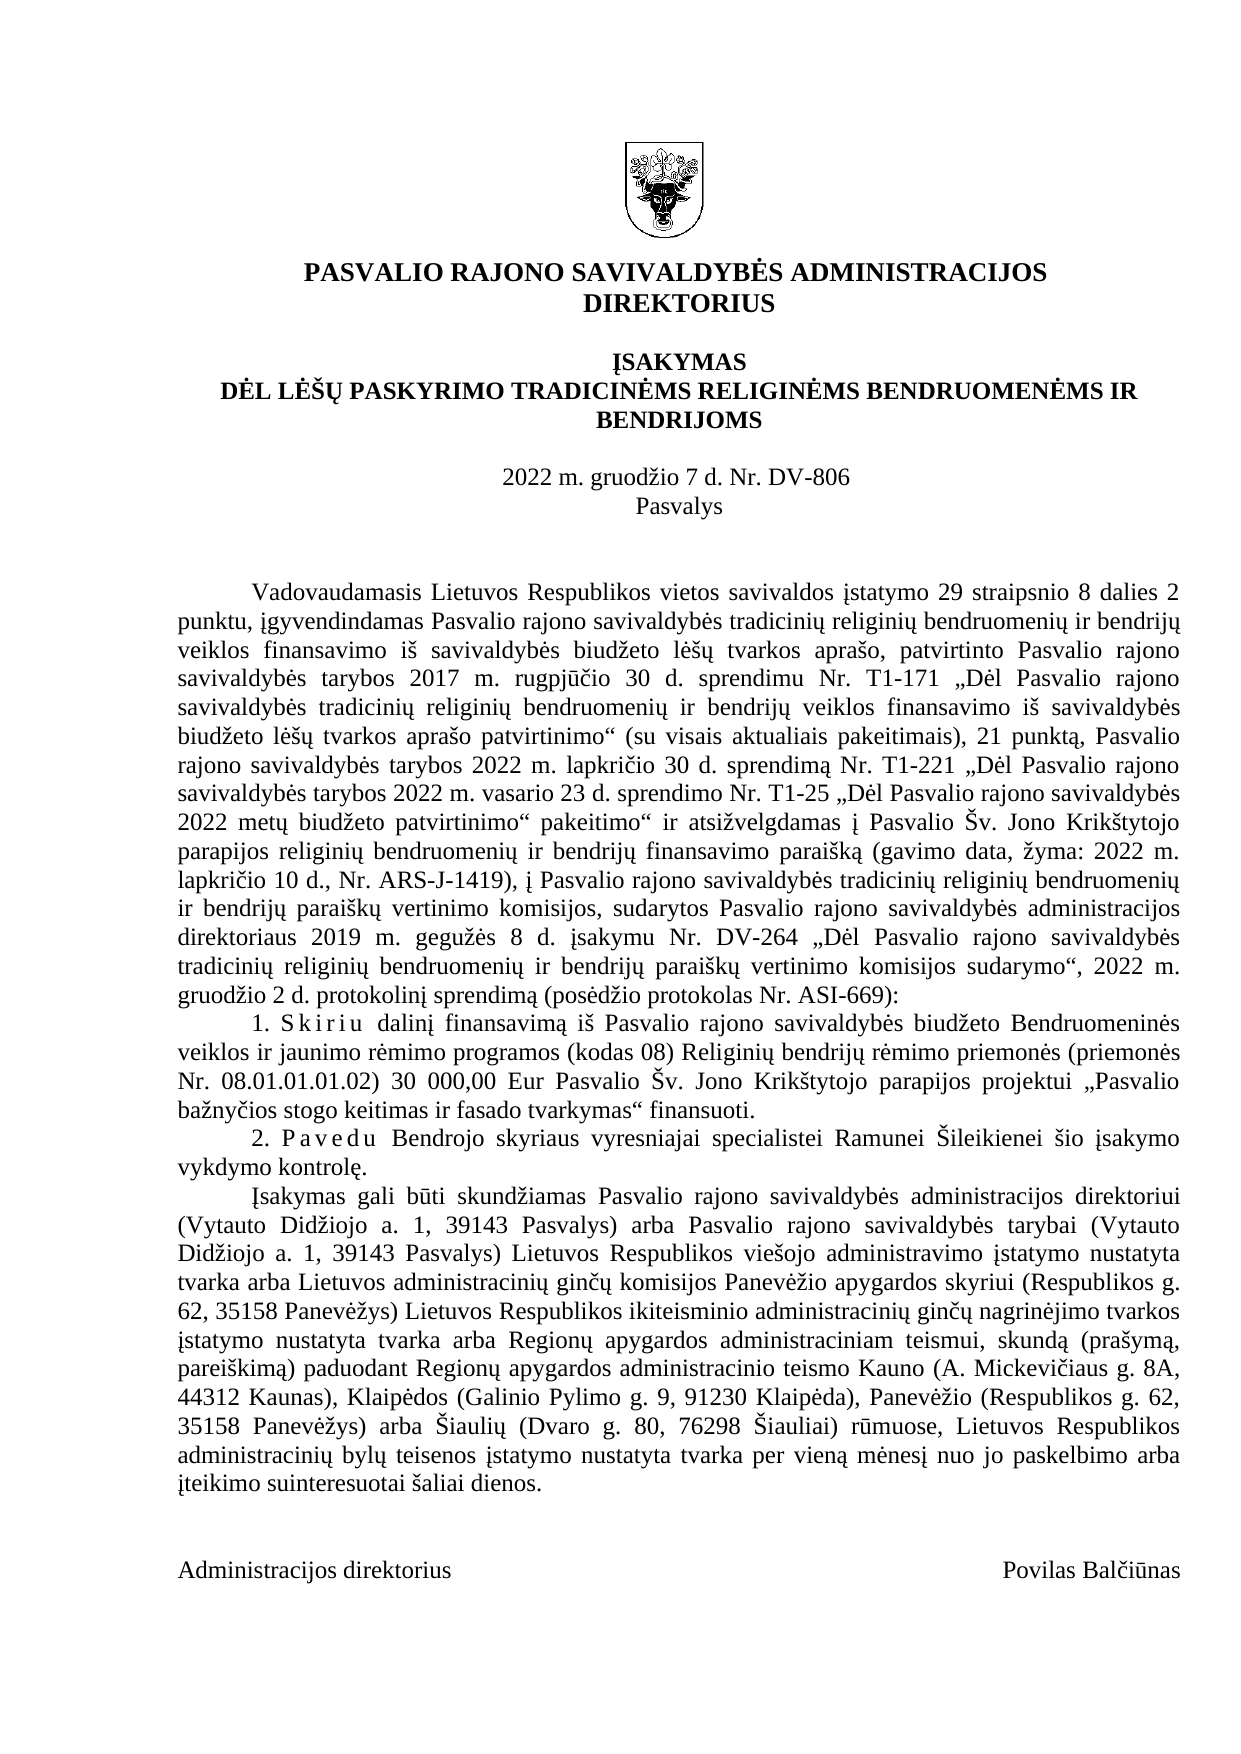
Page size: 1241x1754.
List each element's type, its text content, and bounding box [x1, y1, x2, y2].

text 2. Pavedu Bendrojo skyriaus vyresniajai specialistei Ramunei Šileikienei šio įsakymo vykdymo kontrolę. [177, 1123, 1181, 1181]
text Administracijos direktorius Povilas Balčiūnas [177, 1555, 1181, 1583]
text Pasvalio rajono savivaldybės administracijos [177, 256, 1181, 287]
text Įsakymas gali būti skundžiamas Pasvalio rajono savivaldybės administracijos direktoriui (Vytauto Didžiojo a. 1, 39143 Pasvalys) arba Pasvalio rajono savivaldybės tarybai (Vytauto Didžiojo a. 1, 39143 Pasvalys) Lietuvos Respublikos viešojo administravimo įstatymo nustatyta tvarka arba Lietuvos administracinių ginčų komisijos Panevėžio apygardos skyriui (Respublikos g. 62, 35158 Panevėžys) Lietuvos Respublikos ikiteisminio administracinių ginčų nagrinėjimo tvarkos įstatymo nustatyta tvarka arba Regionų apygardos administraciniam teismui, skundą (prašymą, pareiškimą) paduodant Regionų apygardos administracinio teismo Kauno (A. Mickevičiaus g. 8A, 44312 Kaunas), Klaipėdos (Galinio Pylimo g. 9, 91230 Klaipėda), Panevėžio (Respublikos g. 62, 35158 Panevėžys) arba Šiaulių (Dvaro g. 80, 76298 Šiauliai) rūmuose, Lietuvos Respublikos administracinių bylų teisenos įstatymo nustatyta tvarka per vieną mėnesį nuo jo paskelbimo arba įteikimo suinteresuotai šaliai dienos. [177, 1181, 1181, 1497]
text DĖL LĖŠŲ PASKYRIMO TRADICINĖMS RELIGINĖMS BENDRUOMENĖMS IR BENDRIJOMS [177, 376, 1181, 433]
text 2022 m. gruodžio 7 d. Nr. DV-806 [177, 462, 1181, 491]
text direktorius [177, 287, 1181, 318]
text Pasvalys [177, 491, 1181, 520]
text Įsakymas [177, 347, 1181, 376]
text 1. Skiriu dalinį finansavimą iš Pasvalio rajono savivaldybės biudžeto Bendruomeninės veiklos ir jaunimo rėmimo programos (kodas 08) Religinių bendrijų rėmimo priemonės (priemonės Nr. 08.01.01.01.02) 30 000,00 Eur Pasvalio Šv. Jono Krikštytojo parapijos projektui „Pasvalio bažnyčios stogo keitimas ir fasado tvarkymas“ finansuoti. [177, 1008, 1181, 1123]
text Vadovaudamasis Lietuvos Respublikos vietos savivaldos įstatymo 29 straipsnio 8 dalies 2 punktu, įgyvendindamas Pasvalio rajono savivaldybės tradicinių religinių bendruomenių ir bendrijų veiklos finansavimo iš savivaldybės biudžeto lėšų tvarkos aprašo, patvirtinto Pasvalio rajono savivaldybės tarybos 2017 m. rugpjūčio 30 d. sprendimu Nr. T1-171 „Dėl Pasvalio rajono savivaldybės tradicinių religinių bendruomenių ir bendrijų veiklos finansavimo iš savivaldybės biudžeto lėšų tvarkos aprašo patvirtinimo“ (su visais aktualiais pakeitimais), 21 punktą, Pasvalio rajono savivaldybės tarybos 2022 m. lapkričio 30 d. sprendimą Nr. T1-221 „Dėl Pasvalio rajono savivaldybės tarybos 2022 m. vasario 23 d. sprendimo Nr. T1-25 „Dėl Pasvalio rajono savivaldybės 2022 metų biudžeto patvirtinimo“ pakeitimo“ ir atsižvelgdamas į Pasvalio Šv. Jono Krikštytojo parapijos religinių bendruomenių ir bendrijų finansavimo paraišką (gavimo data, žyma: 2022 m. lapkričio 10 d., Nr. ARS-J-1419), į Pasvalio rajono savivaldybės tradicinių religinių bendruomenių ir bendrijų paraiškų vertinimo komisijos, sudarytos Pasvalio rajono savivaldybės administracijos direktoriaus 2019 m. gegužės 8 d. įsakymu Nr. DV-264 „Dėl Pasvalio rajono savivaldybės tradicinių religinių bendruomenių ir bendrijų paraiškų vertinimo komisijos sudarymo“, 2022 m. gruodžio 2 d. protokolinį sprendimą (posėdžio protokolas Nr. ASI-669): [177, 577, 1181, 1008]
